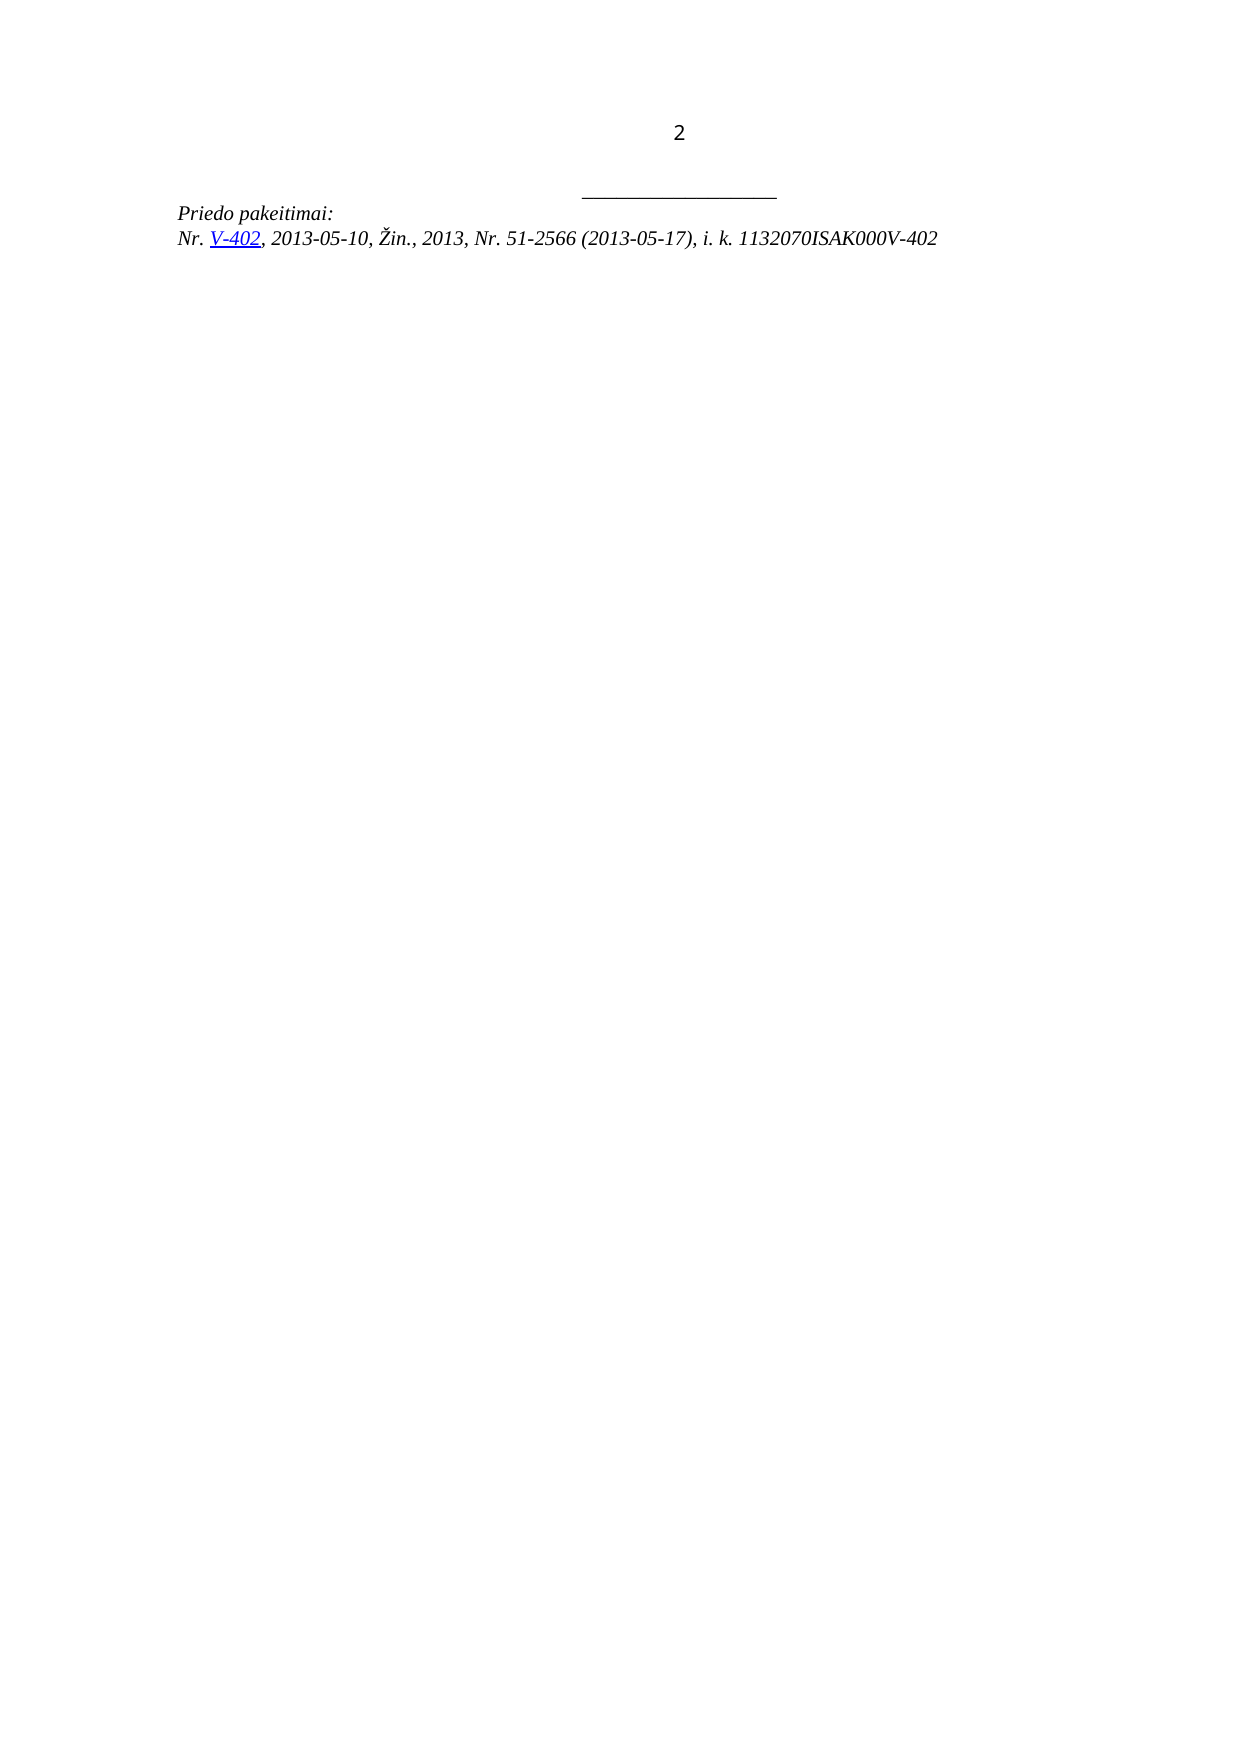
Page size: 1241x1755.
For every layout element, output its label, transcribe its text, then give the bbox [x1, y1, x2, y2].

text _________________ [177, 175, 1181, 201]
text Priedo pakeitimai: [177, 201, 1181, 225]
text Nr. V-402, 2013-05-10, Žin., 2013, Nr. 51-2566 (2013-05-17), i. k. 1132070ISAK000V-402 [177, 225, 1181, 249]
